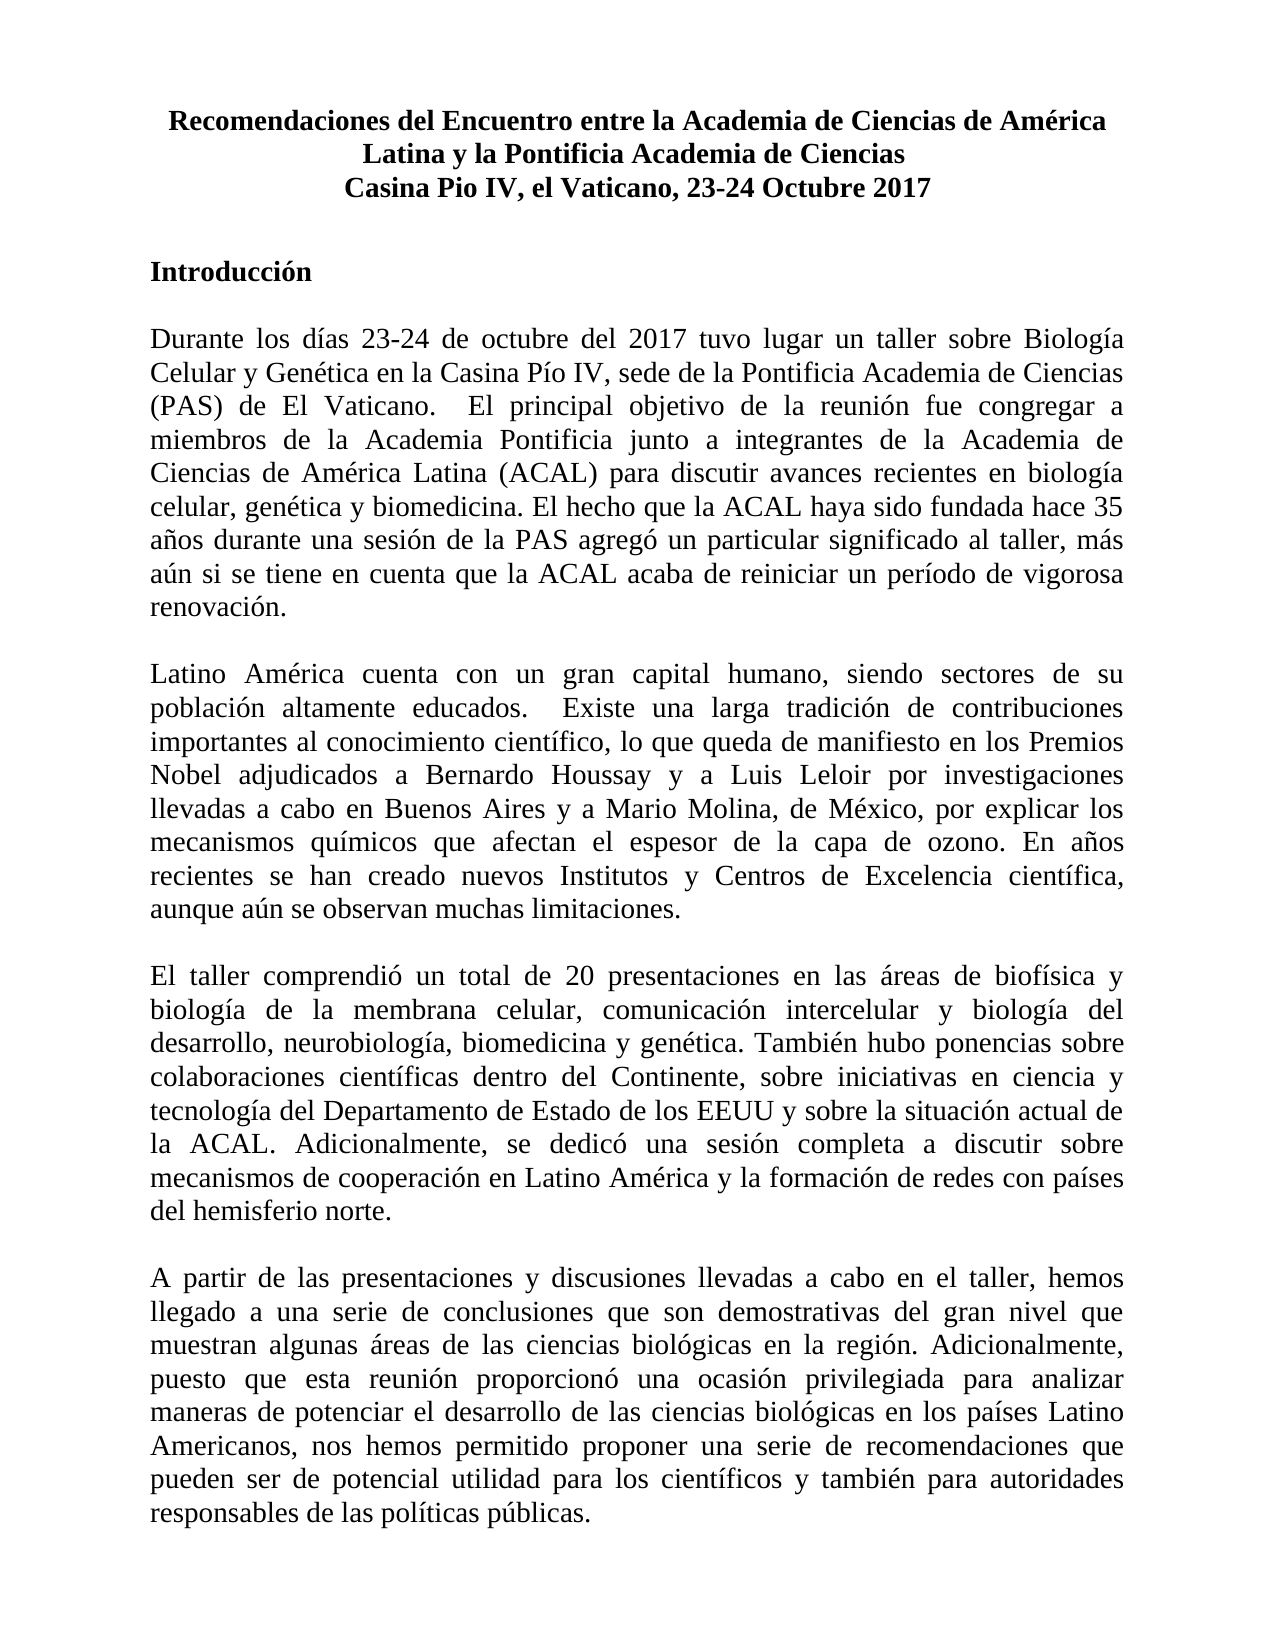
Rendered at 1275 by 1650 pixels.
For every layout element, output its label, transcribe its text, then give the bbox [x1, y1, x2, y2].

text El taller comprendió un total de 20 presentaciones en las áreas de biofísica y biología de la membrana celular, comunicación intercelular y biología del desarrollo, neurobiología, biomedicina y genética. También hubo ponencias sobre colaboraciones científicas dentro del Continente, sobre iniciativas en ciencia y tecnología del Departamento de Estado de los EEUU y sobre la situación actual de la ACAL. Adicionalmente, se dedicó una sesión completa a discutir sobre mecanismos de cooperación en Latino América y la formación de redes con países del hemisferio norte. [150, 958, 1125, 1227]
text Casina Pio IV, el Vaticano, 23-24 Octubre 2017 [150, 170, 1125, 204]
text Introducción [150, 254, 1125, 288]
text Durante los días 23-24 de octubre del 2017 tuvo lugar un taller sobre Biología Celular y Genética en la Casina Pío IV, sede de la Pontificia Academia de Ciencias (PAS) de El Vaticano. El principal objetivo de la reunión fue congregar a miembros de la Academia Pontificia junto a integrantes de la Academia de Ciencias de América Latina (ACAL) para discutir avances recientes en biología celular, genética y biomedicina. El hecho que la ACAL haya sido fundada hace 35 años durante una sesión de la PAS agregó un particular significado al taller, más aún si se tiene en cuenta que la ACAL acaba de reiniciar un período de vigorosa renovación. [150, 321, 1125, 623]
text Recomendaciones del Encuentro entre la Academia de Ciencias de América Latina y la Pontificia Academia de Ciencias [150, 103, 1125, 170]
text Latino América cuenta con un gran capital humano, siendo sectores de su población altamente educados. Existe una larga tradición de contribuciones importantes al conocimiento científico, lo que queda de manifiesto en los Premios Nobel adjudicados a Bernardo Houssay y a Luis Leloir por investigaciones llevadas a cabo en Buenos Aires y a Mario Molina, de México, por explicar los mecanismos químicos que afectan el espesor de la capa de ozono. En años recientes se han creado nuevos Institutos y Centros de Excelencia científica, aunque aún se observan muchas limitaciones. [150, 657, 1125, 925]
text A partir de las presentaciones y discusiones llevadas a cabo en el taller, hemos llegado a una serie de conclusiones que son demostrativas del gran nivel que muestran algunas áreas de las ciencias biológicas en la región. Adicionalmente, puesto que esta reunión proporcionó una ocasión privilegiada para analizar maneras de potenciar el desarrollo de las ciencias biológicas en los países Latino Americanos, nos hemos permitido proponer una serie de recomendaciones que pueden ser de potencial utilidad para los científicos y también para autoridades responsables de las políticas públicas. [150, 1260, 1125, 1529]
